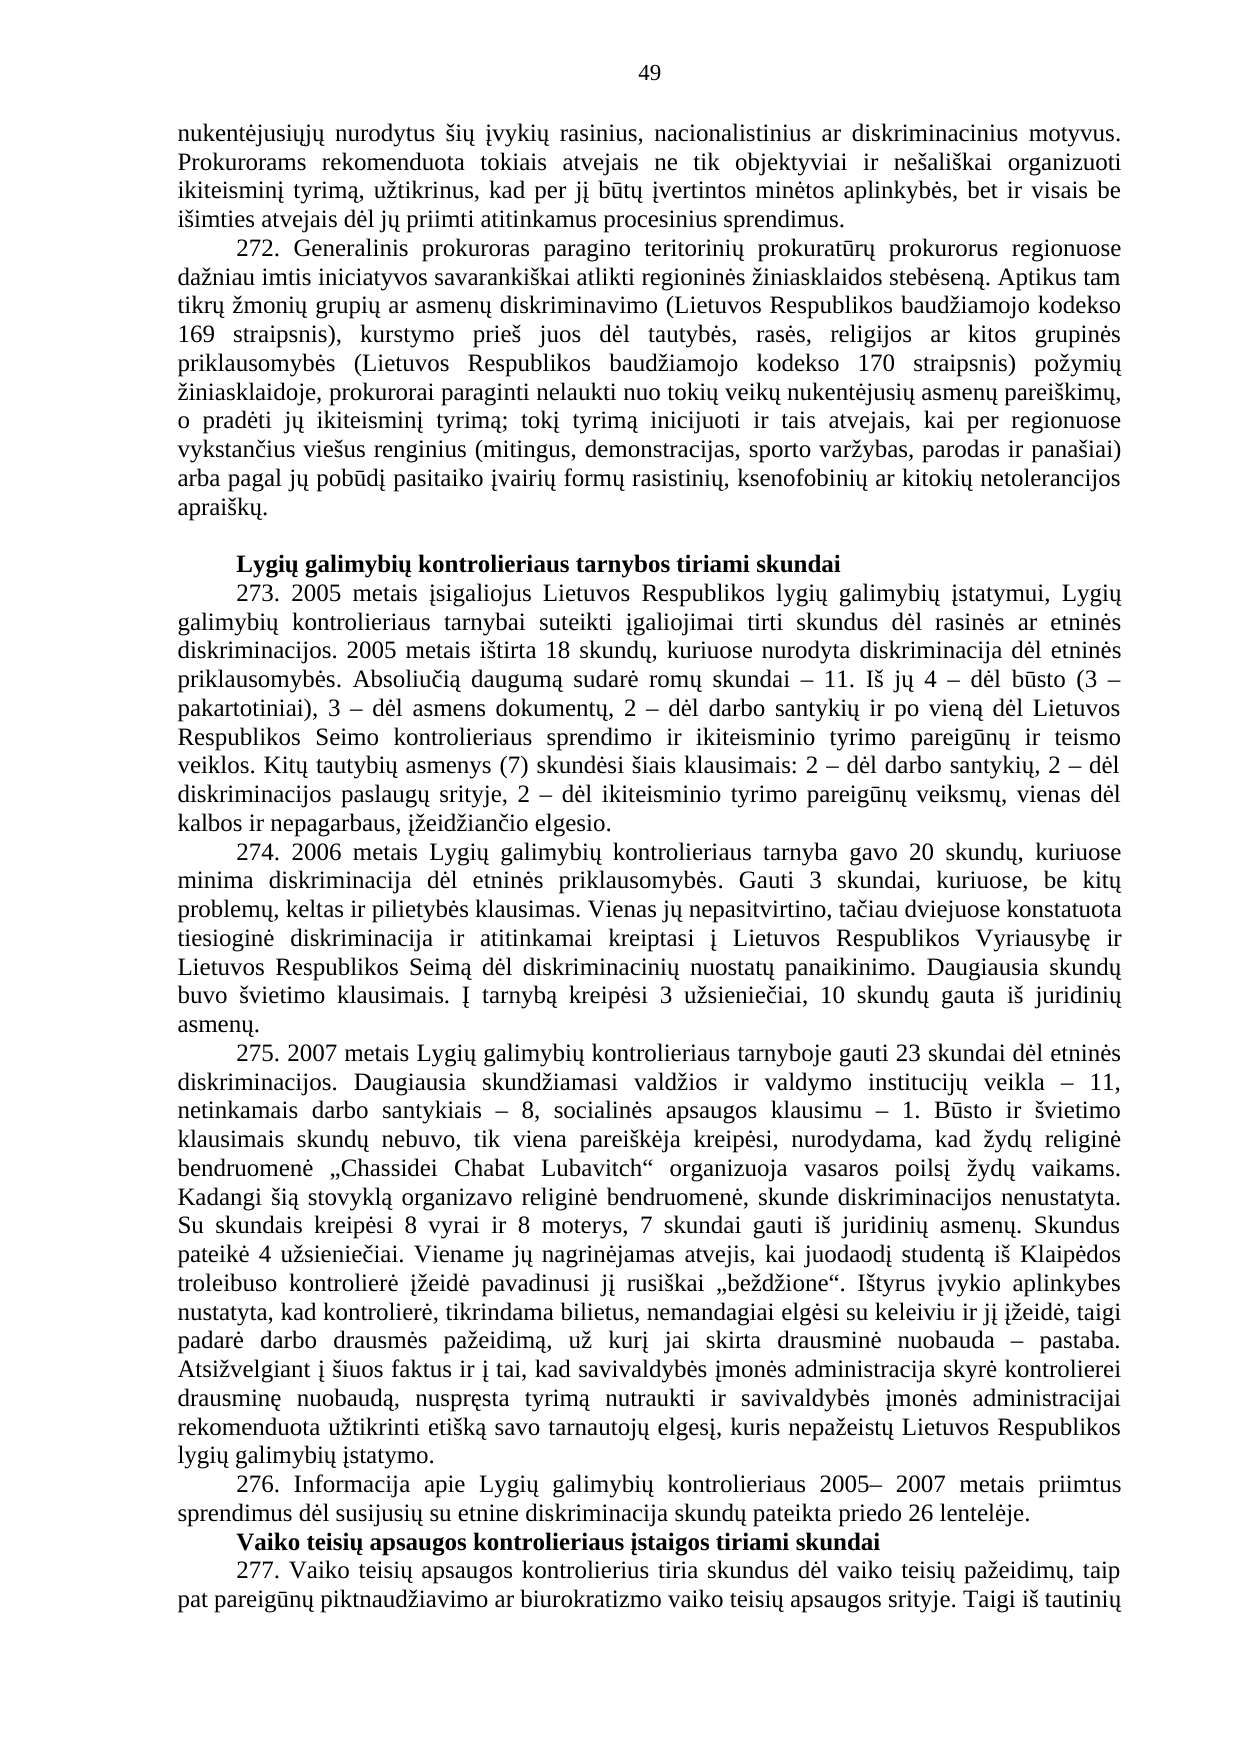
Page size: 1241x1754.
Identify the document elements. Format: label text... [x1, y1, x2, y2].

text Lygių galimybių kontrolieriaus tarnybos tiriami skundai [177, 549, 1122, 578]
text 277. Vaiko teisių apsaugos kontrolierius tiria skundus dėl vaiko teisių pažeidimų, taip pat pareigūnų piktnaudžiavimo ar biurokratizmo vaiko teisių apsaugos srityje. Taigi iš tautinių [177, 1556, 1122, 1613]
text 273. 2005 metais įsigaliojus Lietuvos Respublikos lygių galimybių įstatymui, Lygių galimybių kontrolieriaus tarnybai suteikti įgaliojimai tirti skundus dėl rasinės ar etninės diskriminacijos. 2005 metais ištirta 18 skundų, kuriuose nurodyta diskriminacija dėl etninės priklausomybės. Absoliučią daugumą sudarė romų skundai – 11. Iš jų 4 – dėl būsto (3 – pakartotiniai), 3 – dėl asmens dokumentų, 2 – dėl darbo santykių ir po vieną dėl Lietuvos Respublikos Seimo kontrolieriaus sprendimo ir ikiteisminio tyrimo pareigūnų ir teismo veiklos. Kitų tautybių asmenys (7) skundėsi šiais klausimais: 2 – dėl darbo santykių, 2 – dėl diskriminacijos paslaugų srityje, 2 – dėl ikiteisminio tyrimo pareigūnų veiksmų, vienas dėl kalbos ir nepagarbaus, įžeidžiančio elgesio. [177, 578, 1122, 837]
text 276. Informacija apie Lygių galimybių kontrolieriaus 2005– 2007 metais priimtus sprendimus dėl susijusių su etnine diskriminacija skundų pateikta priedo 26 lentelėje. [177, 1469, 1122, 1527]
text 274. 2006 metais Lygių galimybių kontrolieriaus tarnyba gavo 20 skundų, kuriuose minima diskriminacija dėl etninės priklausomybės. Gauti 3 skundai, kuriuose, be kitų problemų, keltas ir pilietybės klausimas. Vienas jų nepasitvirtino, tačiau dviejuose konstatuota tiesioginė diskriminacija ir atitinkamai kreiptasi į Lietuvos Respublikos Vyriausybę ir Lietuvos Respublikos Seimą dėl diskriminacinių nuostatų panaikinimo. Daugiausia skundų buvo švietimo klausimais. Į tarnybą kreipėsi 3 užsieniečiai, 10 skundų gauta iš juridinių asmenų. [177, 837, 1122, 1038]
text 275. 2007 metais Lygių galimybių kontrolieriaus tarnyboje gauti 23 skundai dėl etninės diskriminacijos. Daugiausia skundžiamasi valdžios ir valdymo institucijų veikla – 11, netinkamais darbo santykiais – 8, socialinės apsaugos klausimu – 1. Būsto ir švietimo klausimais skundų nebuvo, tik viena pareiškėja kreipėsi, nurodydama, kad žydų religinė bendruomenė „Chassidei Chabat Lubavitch“ organizuoja vasaros poilsį žydų vaikams. Kadangi šią stovyklą organizavo religinė bendruomenė, skunde diskriminacijos nenustatyta. Su skundais kreipėsi 8 vyrai ir 8 moterys, 7 skundai gauti iš juridinių asmenų. Skundus pateikė 4 užsieniečiai. Viename jų nagrinėjamas atvejis, kai juodaodį studentą iš Klaipėdos troleibuso kontrolierė įžeidė pavadinusi jį rusiškai „beždžione“. Ištyrus įvykio aplinkybes nustatyta, kad kontrolierė, tikrindama bilietus, nemandagiai elgėsi su keleiviu ir jį įžeidė, taigi padarė darbo drausmės pažeidimą, už kurį jai skirta drausminė nuobauda – pastaba. Atsižvelgiant į šiuos faktus ir į tai, kad savivaldybės įmonės administracija skyrė kontrolierei drausminę nuobaudą, nuspręsta tyrimą nutraukti ir savivaldybės įmonės administracijai rekomenduota užtikrinti etišką savo tarnautojų elgesį, kuris nepažeistų Lietuvos Respublikos lygių galimybių įstatymo. [177, 1038, 1122, 1469]
text Vaiko teisių apsaugos kontrolieriaus įstaigos tiriami skundai [177, 1527, 1122, 1556]
text nukentėjusiųjų nurodytus šių įvykių rasinius, nacionalistinius ar diskriminacinius motyvus. Prokurorams rekomenduota tokiais atvejais ne tik objektyviai ir nešališkai organizuoti ikiteisminį tyrimą, užtikrinus, kad per jį būtų įvertintos minėtos aplinkybės, bet ir visais be išimties atvejais dėl jų priimti atitinkamus procesinius sprendimus. [177, 118, 1122, 233]
text 272. Generalinis prokuroras paragino teritorinių prokuratūrų prokurorus regionuose dažniau imtis iniciatyvos savarankiškai atlikti regioninės žiniasklaidos stebėseną. Aptikus tam tikrų žmonių grupių ar asmenų diskriminavimo (Lietuvos Respublikos baudžiamojo kodekso 169 straipsnis), kurstymo prieš juos dėl tautybės, rasės, religijos ar kitos grupinės priklausomybės (Lietuvos Respublikos baudžiamojo kodekso 170 straipsnis) požymių žiniasklaidoje, prokurorai paraginti nelaukti nuo tokių veikų nukentėjusių asmenų pareiškimų, o pradėti jų ikiteisminį tyrimą; tokį tyrimą inicijuoti ir tais atvejais, kai per regionuose vykstančius viešus renginius (mitingus, demonstracijas, sporto varžybas, parodas ir panašiai) arba pagal jų pobūdį pasitaiko įvairių formų rasistinių, ksenofobinių ar kitokių netolerancijos apraiškų. [177, 233, 1122, 521]
